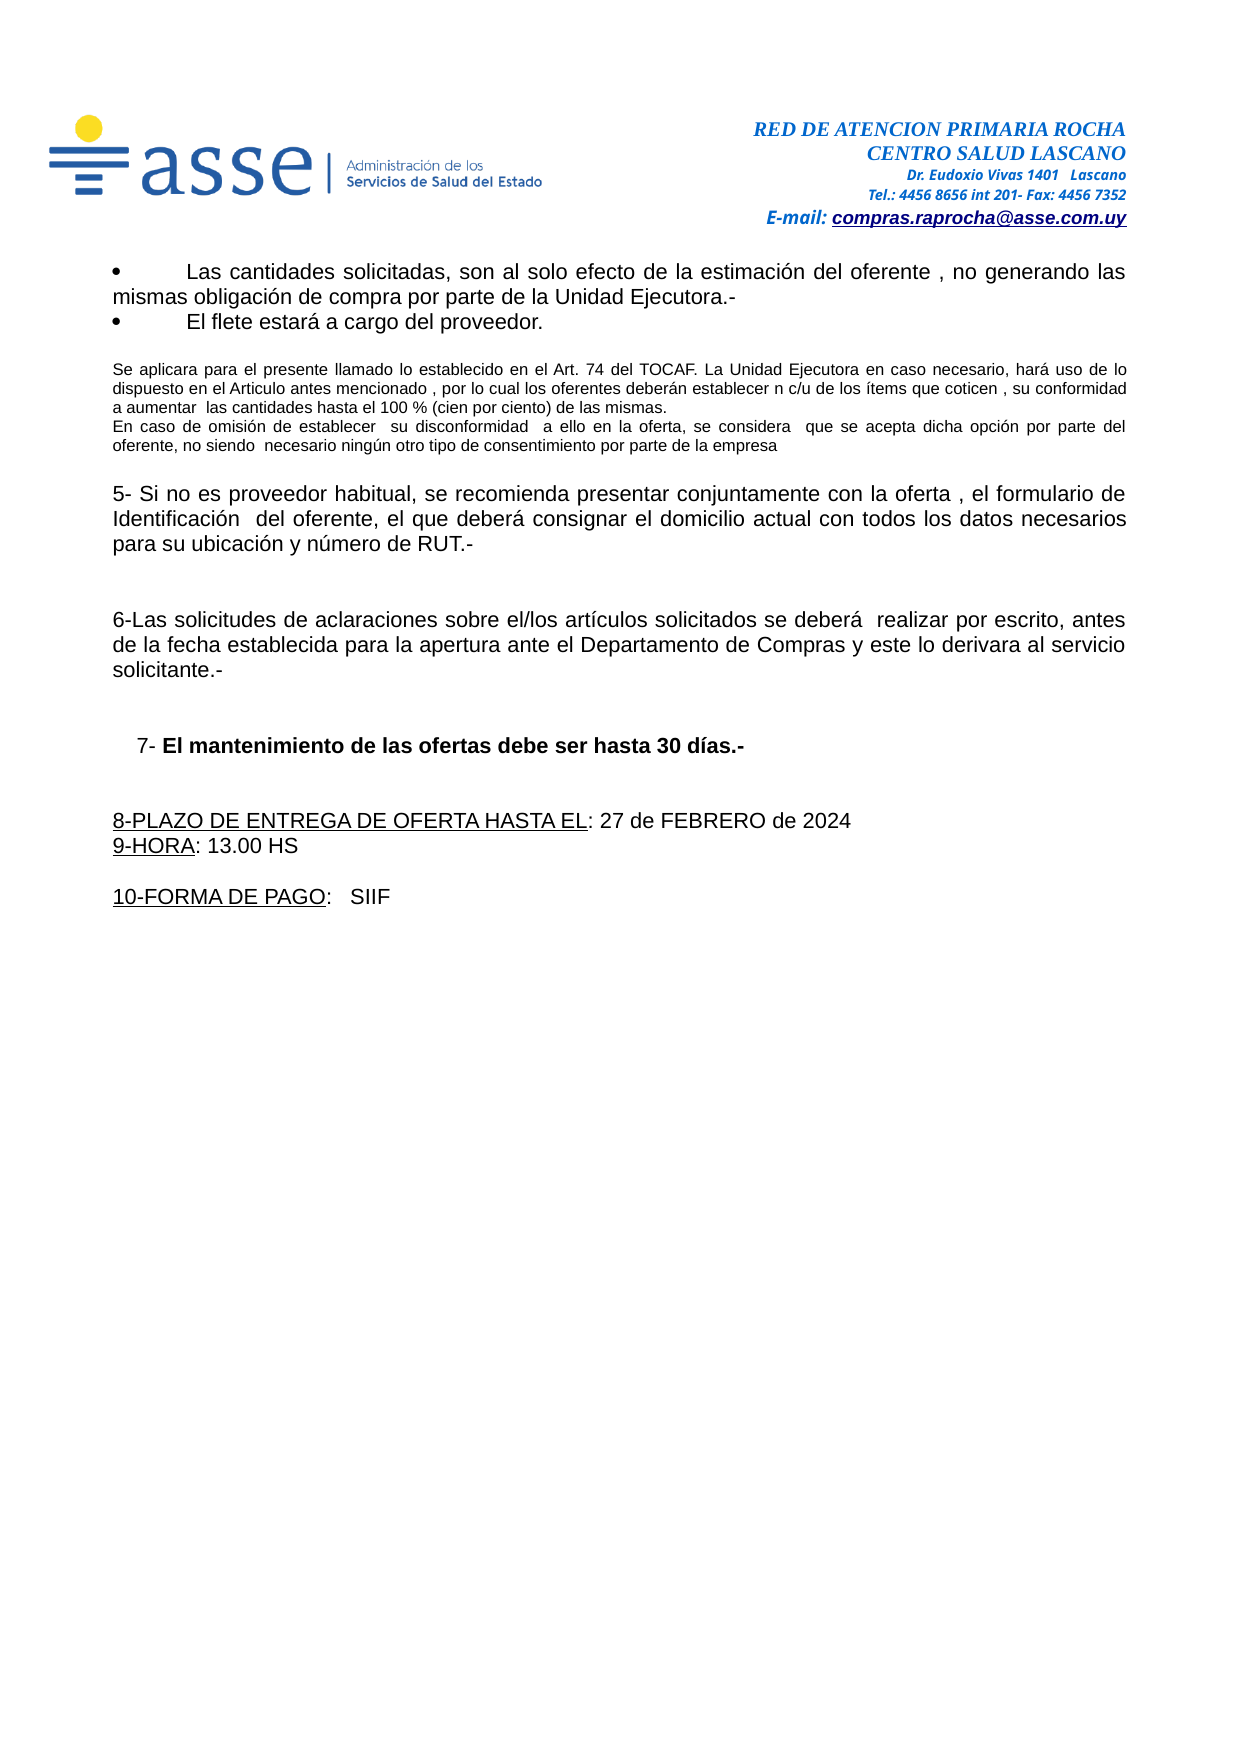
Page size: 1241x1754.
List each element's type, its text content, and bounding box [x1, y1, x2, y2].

picture [16, 86, 574, 224]
text 8-PLAZO DE ENTREGA DE OFERTA HASTA EL: 27 de FEBRERO de 2024 [112, 808, 1128, 833]
text 6-Las solicitudes de aclaraciones sobre el/los artículos solicitados se deberá realizar por escrito, antes de la fecha establecida para la apertura ante el Departamento de Compras y este lo derivara al servicio solicitante.- [112, 607, 1128, 682]
text En caso de omisión de establecer su disconformidad a ello en la oferta, se considera que se acepta dicha opción por parte del oferente, no siendo necesario ningún otro tipo de consentimiento por parte de la empresa [112, 417, 1128, 455]
text 5- Si no es proveedor habitual, se recomienda presentar conjuntamente con la oferta , el formulario de Identificación del oferente, el que deberá consignar el domicilio actual con todos los datos necesarios para su ubicación y número de RUT.- [112, 481, 1128, 556]
list Las cantidades solicitadas, son al solo efecto de la estimación del oferente , no generando las mismas obligación de compra por parte de la Unidad Ejecutora.- [112, 259, 1128, 309]
text Se aplicara para el presente llamado lo establecido en el Art. 74 del TOCAF. La Unidad Ejecutora en caso necesario, hará uso de lo dispuesto en el Articulo antes mencionado , por lo cual los oferentes deberán establecer n c/u de los ítems que coticen , su conformidad a aumentar las cantidades hasta el 100 % (cien por ciento) de las mismas. [112, 359, 1128, 417]
list El flete estará a cargo del proveedor. [112, 309, 1128, 334]
text 7- El mantenimiento de las ofertas debe ser hasta 30 días.- [112, 733, 1128, 758]
text 9-HORA: 13.00 HS [112, 833, 1128, 859]
text 10-FORMA DE PAGO: SIIF [112, 884, 1128, 909]
